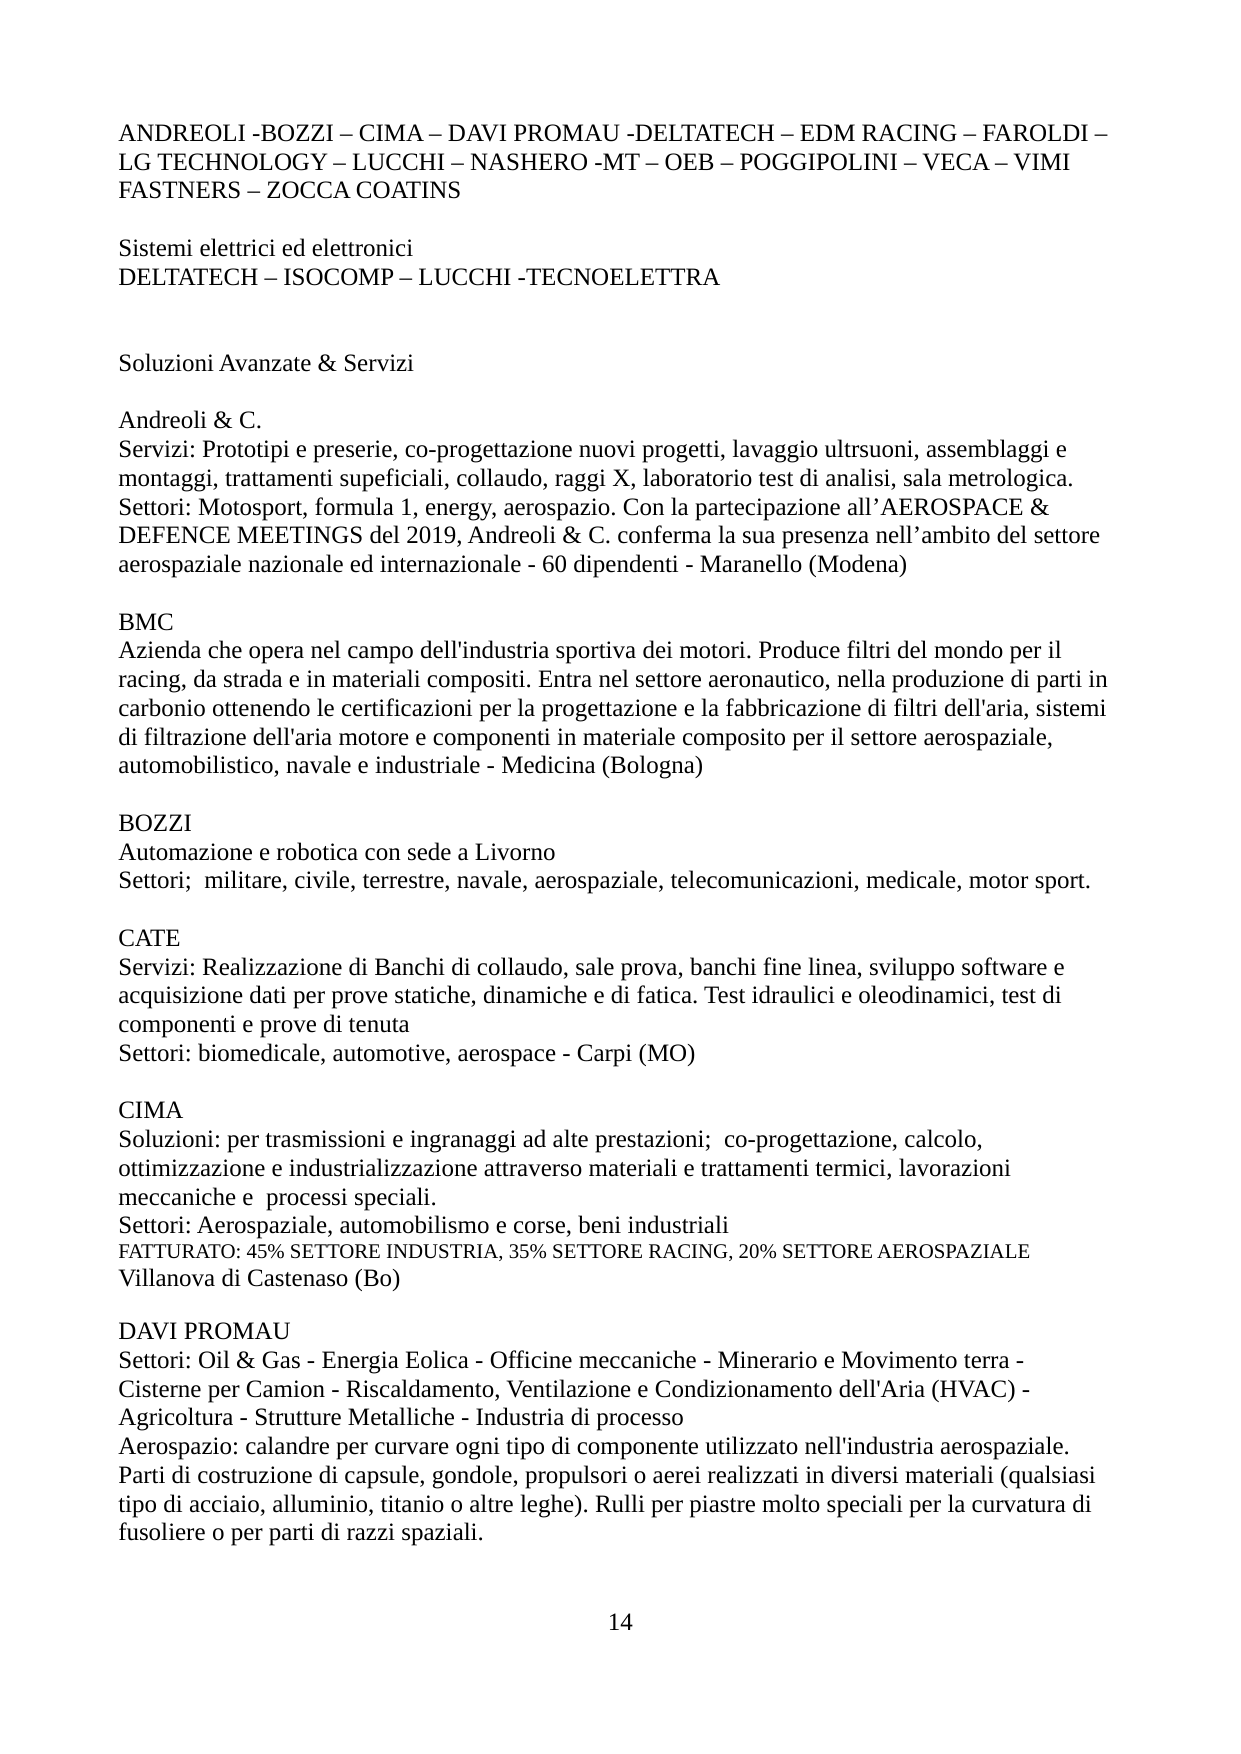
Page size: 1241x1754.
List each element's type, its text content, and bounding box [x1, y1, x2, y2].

text acquisizione dati per prove statiche, dinamiche e di fatica. Test idraulici e oleodinamici, test di componenti e prove di tenuta [118, 981, 1122, 1038]
text Settori: Motosport, formula 1, energy, aerospazio. Con la partecipazione all’AEROSPACE & DEFENCE MEETINGS del 2019, Andreoli & C. conferma la sua presenza nell’ambito del settore aerospaziale nazionale ed internazionale - 60 dipendenti - Maranello (Modena) [118, 492, 1122, 578]
text FATTURATO: 45% SETTORE INDUSTRIA, 35% SETTORE RACING, 20% SETTORE AEROSPAZIALE [118, 1239, 1122, 1263]
text Settori: Oil & Gas - Energia Eolica - Officine meccaniche - Minerario e Movimento terra - [118, 1345, 1122, 1374]
text CIMA [118, 1096, 1122, 1124]
text Cisterne per Camion - Riscaldamento, Ventilazione e Condizionamento dell'Aria (HVAC) - [118, 1374, 1122, 1402]
text Andreoli & C. [118, 406, 1122, 434]
text Servizi: Prototipi e preserie, co-progettazione nuovi progetti, lavaggio ultrsuoni, assemblaggi e montaggi, trattamenti supeficiali, collaudo, raggi X, laboratorio test di analisi, sala metrologica. [118, 434, 1122, 492]
text Agricoltura - Strutture Metalliche - Industria di processo [118, 1402, 1122, 1431]
text Automazione e robotica con sede a Livorno [118, 837, 1122, 866]
text Villanova di Castenaso (Bo) [118, 1263, 1122, 1292]
text Aerospazio: calandre per curvare ogni tipo di componente utilizzato nell'industria aerospaziale. Parti di costruzione di capsule, gondole, propulsori o aerei realizzati in diversi materiali (qualsiasi tipo di acciaio, alluminio, titanio o altre leghe). Rulli per piastre molto speciali per la curvatura di fusoliere o per parti di razzi spaziali. [118, 1431, 1122, 1546]
text Settori: biomedicale, automotive, aerospace - Carpi (MO) [118, 1038, 1122, 1067]
text BMC [118, 607, 1122, 636]
text ANDREOLI -BOZZI – CIMA – DAVI PROMAU -DELTATECH – EDM RACING – FAROLDI – LG TECHNOLOGY – LUCCHI – NASHERO -MT – OEB – POGGIPOLINI – VECA – VIMI FASTNERS – ZOCCA COATINS [118, 118, 1122, 204]
text BOZZI [118, 808, 1122, 837]
text Soluzioni Avanzate & Servizi [118, 348, 1122, 377]
text CATE [118, 923, 1122, 952]
text DELTATECH – ISOCOMP – LUCCHI -TECNOELETTRA [118, 262, 1122, 291]
text Sistemi elettrici ed elettronici [118, 233, 1122, 262]
text DAVI PROMAU [118, 1316, 1122, 1345]
text Settori; militare, civile, terrestre, navale, aerospaziale, telecomunicazioni, medicale, motor sport. [118, 866, 1122, 894]
text Settori: Aerospaziale, automobilismo e corse, beni industriali [118, 1211, 1122, 1239]
text Soluzioni: per trasmissioni e ingranaggi ad alte prestazioni; co-progettazione, calcolo, ottimizzazione e industrializzazione attraverso materiali e trattamenti termici, lavorazioni meccaniche e processi speciali. [118, 1124, 1122, 1211]
text Azienda che opera nel campo dell'industria sportiva dei motori. Produce filtri del mondo per il racing, da strada e in materiali compositi. Entra nel settore aeronautico, nella produzione di parti in carbonio ottenendo le certificazioni per la progettazione e la fabbricazione di filtri dell'aria, sistemi di filtrazione dell'aria motore e componenti in materiale composito per il settore aerospaziale, automobilistico, navale e industriale - Medicina (Bologna) [118, 636, 1122, 779]
text Servizi: Realizzazione di Banchi di collaudo, sale prova, banchi fine linea, sviluppo software e [118, 952, 1122, 981]
